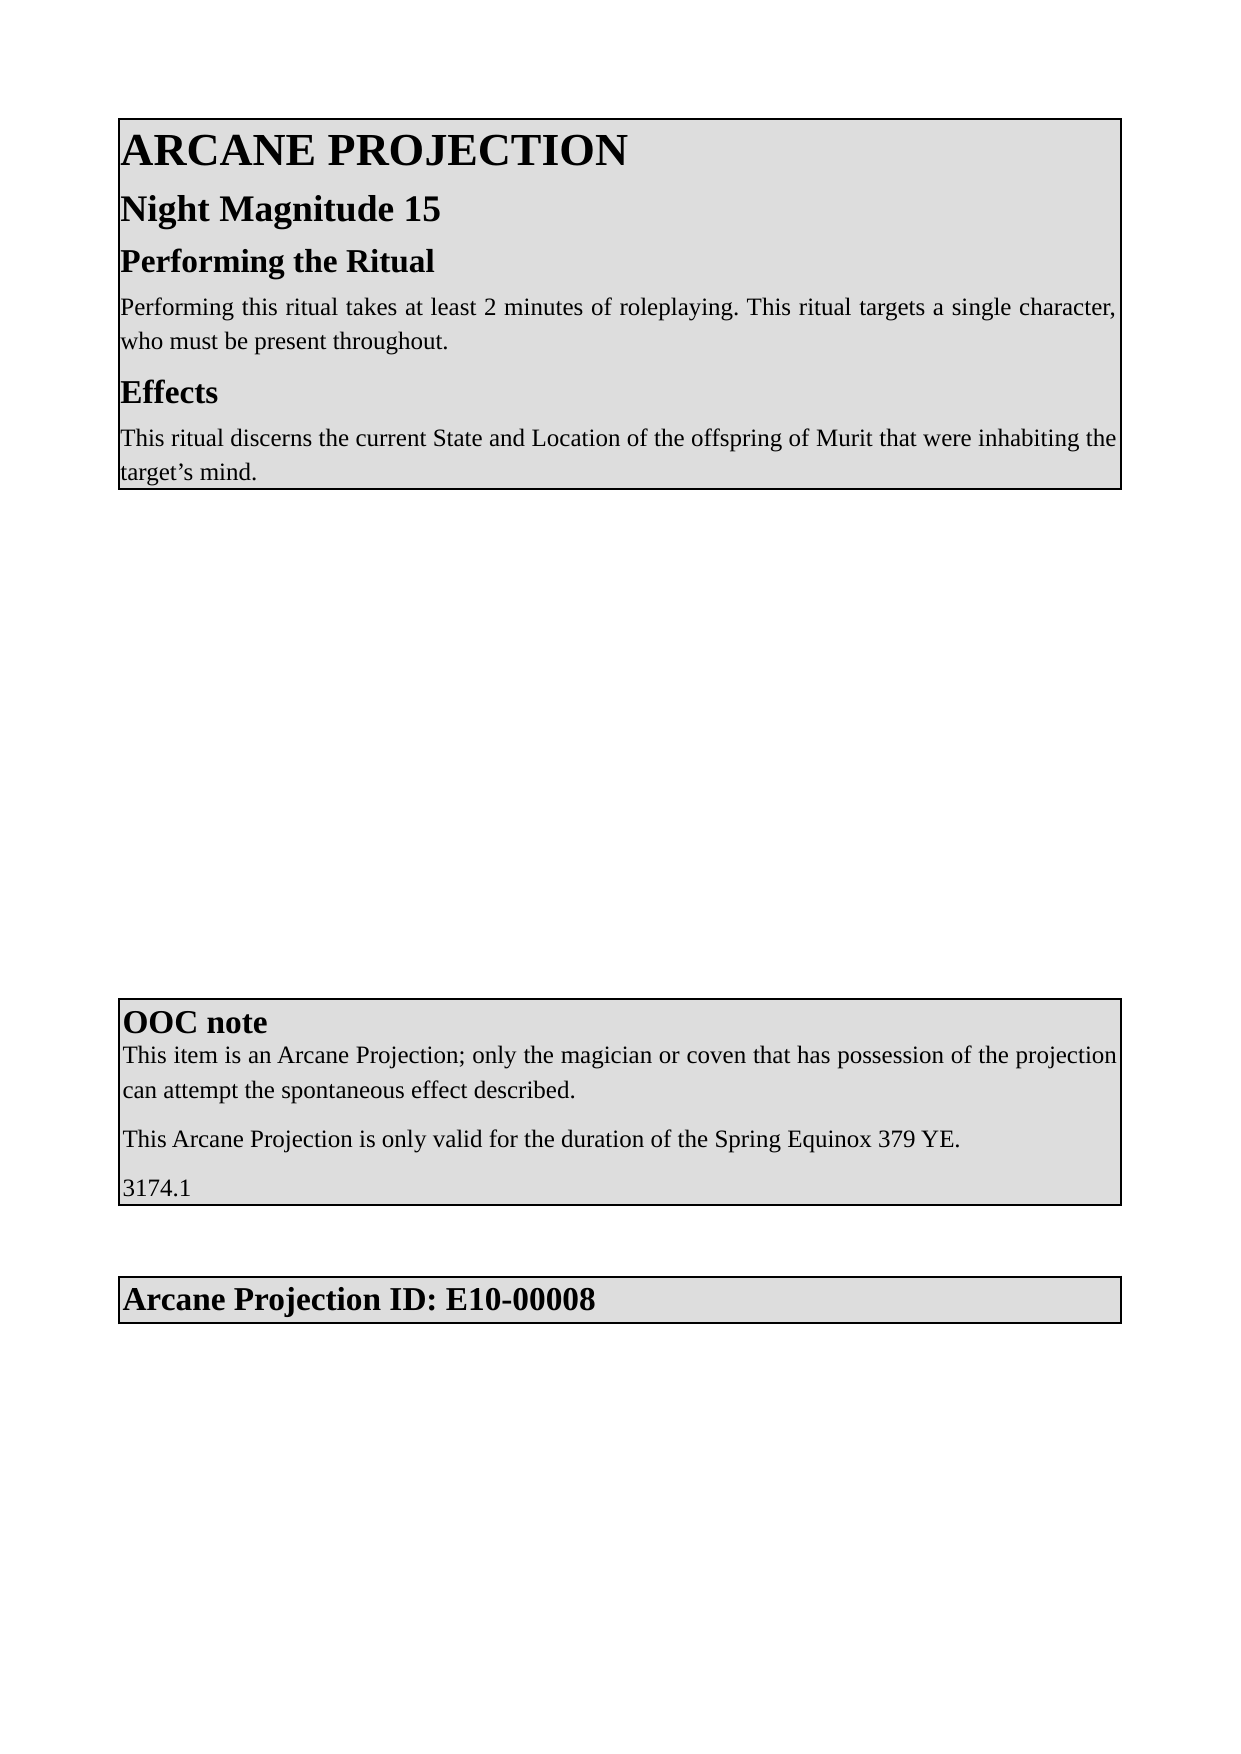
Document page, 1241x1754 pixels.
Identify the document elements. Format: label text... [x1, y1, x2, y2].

subtitle Effects [120, 368, 1120, 411]
text This item is an Arcane Projection; only the magician or coven that has possession of the projection can attempt the spontaneous effect described. [120, 1036, 1120, 1104]
subtitle Performing the Ritual [120, 237, 1120, 280]
subtitle ARCANE PROJECTION [120, 120, 1120, 175]
subtitle OOC note [120, 1000, 1120, 1036]
subtitle Arcane Projection ID: E10-00008 [120, 1278, 1120, 1322]
text This Arcane Projection is only valid for the duration of the Spring Equinox 379 YE. [120, 1120, 1120, 1153]
text This ritual discerns the current State and Location of the offspring of Murit that were inhabiting the target’s mind. [120, 418, 1120, 488]
subtitle Night Magnitude 15 [120, 183, 1120, 230]
text Performing this ritual takes at least 2 minutes of roleplaying. This ritual targets a single character, who must be present throughout. [120, 288, 1120, 355]
text 3174.1 [120, 1169, 1120, 1204]
